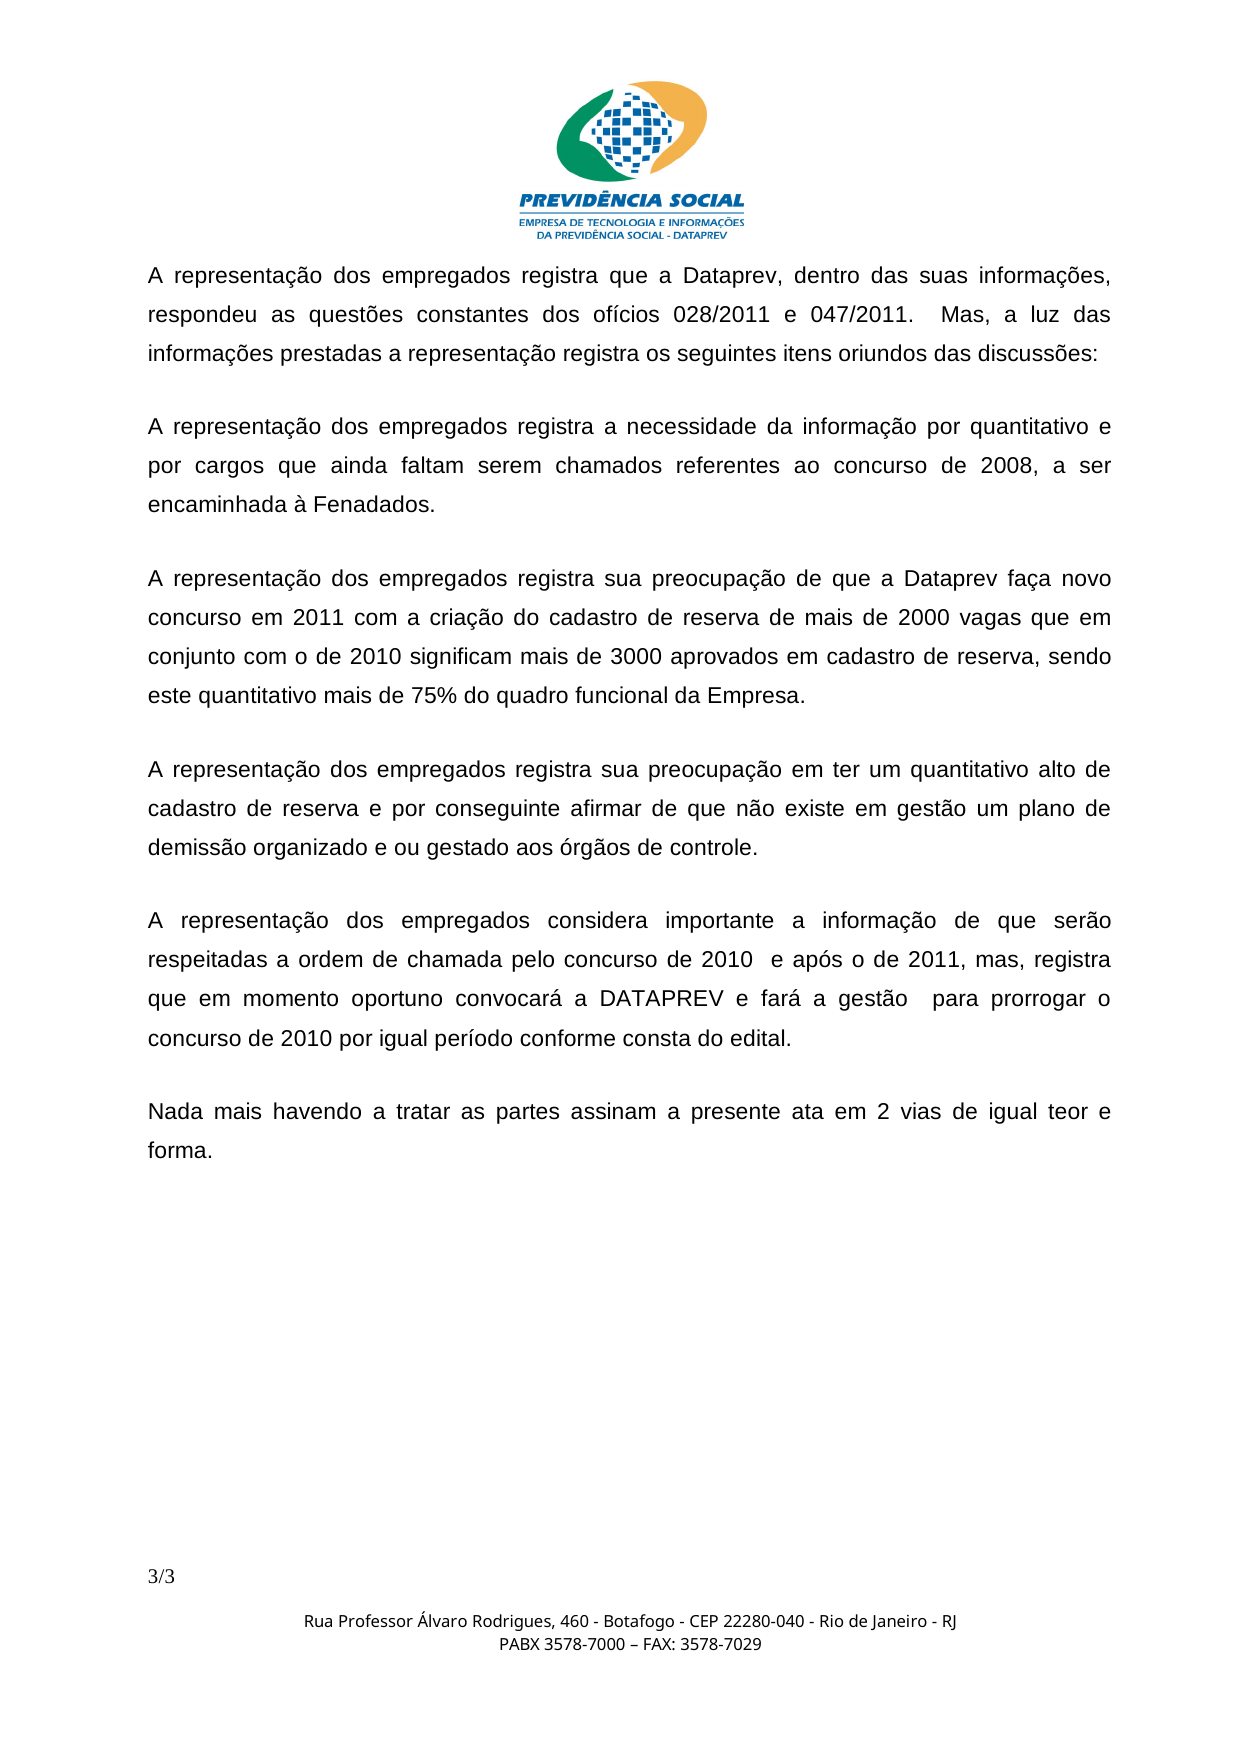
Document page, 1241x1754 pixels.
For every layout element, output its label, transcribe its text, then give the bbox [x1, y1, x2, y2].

text A representação dos empregados registra sua preocupação em ter um quantitativo alto de cadastro de reserva e por conseguinte afirmar de que não existe em gestão um plano de demissão organizado e ou gestado aos órgãos de controle. [148, 756, 1113, 860]
text Nada mais havendo a tratar as partes assinam a presente ata em 2 vias de igual teor e forma. [148, 1098, 1113, 1163]
picture [519, 79, 744, 239]
text A representação dos empregados considera importante a informação de que serão respeitadas a ordem de chamada pelo concurso de 2010 e após o de 2011, mas, registra que em momento oportuno convocará a DATAPREV e fará a gestão para prorrogar o concurso de 2010 por igual período conforme consta do edital. [148, 908, 1113, 1051]
text A representação dos empregados registra que a Dataprev, dentro das suas informações, respondeu as questões constantes dos ofícios 028/2011 e 047/2011. Mas, a luz das informações prestadas a representação registra os seguintes itens oriundos das discussões: [148, 262, 1113, 366]
text A representação dos empregados registra sua preocupação de que a Dataprev faça novo concurso em 2011 com a criação do cadastro de reserva de mais de 2000 vagas que em conjunto com o de 2010 significam mais de 3000 aprovados em cadastro de reserva, sendo este quantitativo mais de 75% do quadro funcional da Empresa. [148, 565, 1113, 708]
text A representação dos empregados registra a necessidade da informação por quantitativo e por cargos que ainda faltam serem chamados referentes ao concurso de 2008, a ser encaminhada à Fenadados. [148, 414, 1113, 518]
